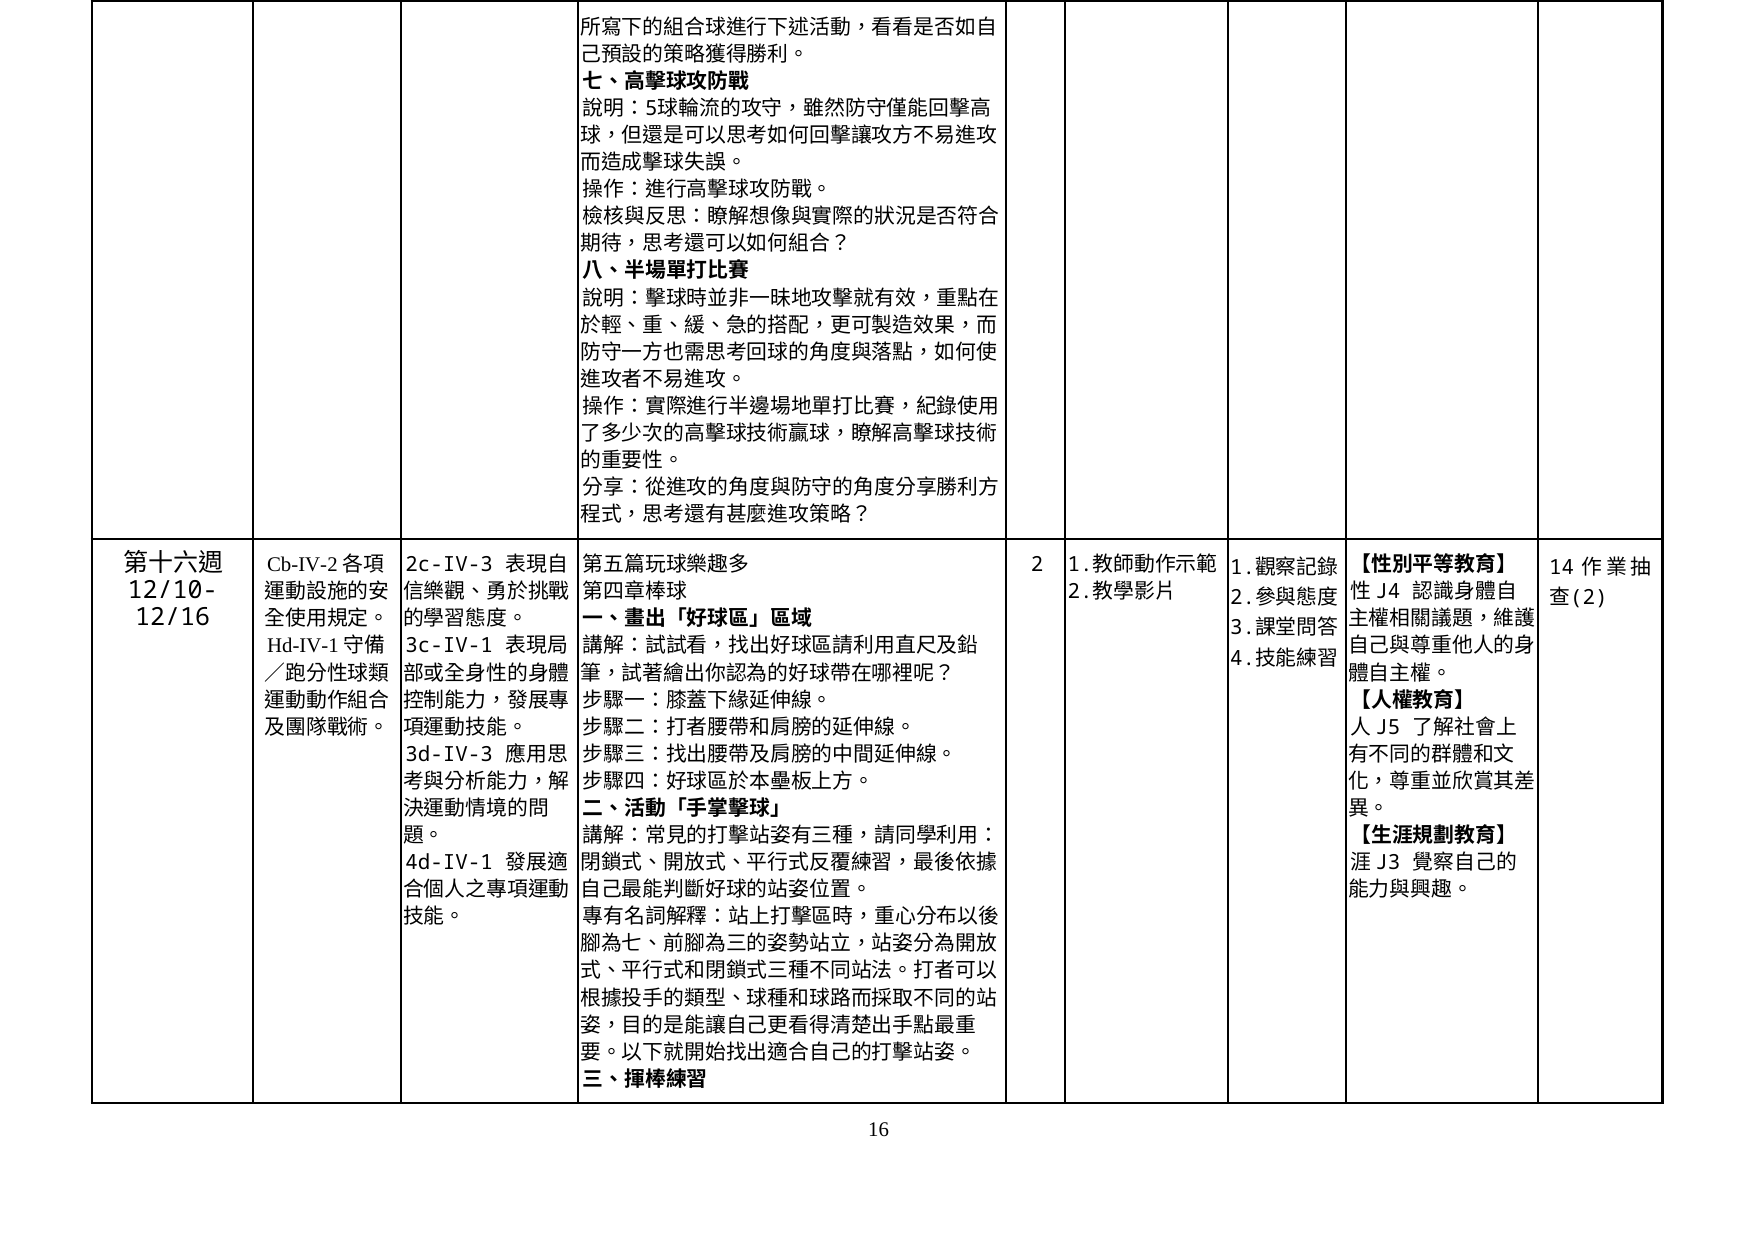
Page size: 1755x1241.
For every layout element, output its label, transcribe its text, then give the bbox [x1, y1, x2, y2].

table_cell 1.教師動作示範 2.教學影片 [1066, 540, 1227, 1102]
table_cell [1066, 2, 1227, 537]
table_cell [254, 2, 400, 537]
table_cell 所寫下的組合球進行下述活動，看看是否如自己預設的策略獲得勝利。 七、高擊球攻防戰 說明：5球輪流的攻守，雖然防守僅能回擊高球，但還是可以思考如何回擊讓攻方不易進攻而造成擊球失誤。 操作：進行高擊球攻防戰。 檢核與反思：瞭解想像與實際的狀況是否符合期待，思考還可以如何組合？ 八、半場單打比賽 說明：擊球時並非一昧地攻擊就有效，重點在於輕、重、緩、急的搭配，更可製造效果，而防守一方也需思考回球的角度與落點，如何使進攻者不易進攻。 操作：實際進行半邊場地單打比賽，紀錄使用了多少次的高擊球技術贏球，瞭解高擊球技術的重要性。 分享：從進攻的角度與防守的角度分享勝利方程式，思考還有甚麼進攻策略？ [579, 2, 1005, 537]
table_cell 第五篇玩球樂趣多 第四章棒球 一、畫出「好球區」區域 講解：試試看，找出好球區請利用直尺及鉛筆，試著繪出你認為的好球帶在哪裡呢？ 步驟一：膝蓋下緣延伸線。 步驟二：打者腰帶和肩膀的延伸線。 步驟三：找出腰帶及肩膀的中間延伸線。 步驟四：好球區於本壘板上方。 二、活動「手掌擊球」 講解：常見的打擊站姿有三種，請同學利用：閉鎖式、開放式、平行式反覆練習，最後依據自己最能判斷好球的站姿位置。 專有名詞解釋：站上打擊區時，重心分布以後腳為七、前腳為三的姿勢站立，站姿分為開放式、平行式和閉鎖式三種不同站法。打者可以根據投手的類型、球種和球路而採取不同的站姿，目的是能讓自己更看得清楚出手點最重要。以下就開始找出適合自己的打擊站姿。 三、揮棒練習 [579, 540, 1005, 1102]
table_cell 第十六週12/10-12/16 [93, 540, 252, 1102]
table_cell 【性別平等教育】 性J4 認識身體自主權相關議題，維護自己與尊重他人的身體自主權。 【人權教育】 人J5 了解社會上有不同的群體和文化，尊重並欣賞其差異。 【生涯規劃教育】 涯J3 覺察自己的能力與興趣。 [1347, 540, 1537, 1102]
table_cell [1347, 2, 1537, 537]
table_cell [1229, 2, 1345, 537]
table_cell 1.觀察記錄 2.參與態度 3.課堂問答 4.技能練習 [1229, 540, 1345, 1102]
table_cell [402, 2, 577, 537]
table_cell [93, 2, 252, 537]
table_cell 2 [1007, 540, 1064, 1102]
table_cell [1007, 2, 1064, 537]
table_cell Cb-IV-2 各項運動設施的安全使用規定。 Hd-IV-1 守備／跑分性球類運動動作組合及團隊戰術。 [254, 540, 400, 1102]
table_cell 14作業抽查(2) [1539, 540, 1661, 1102]
table_cell [1539, 2, 1661, 537]
table_cell 2c-IV-3 表現自信樂觀、勇於挑戰的學習態度。 3c-IV-1 表現局部或全身性的身體控制能力，發展專項運動技能。 3d-IV-3 應用思考與分析能力，解決運動情境的問題。 4d-IV-1 發展適合個人之專項運動技能。 [402, 540, 577, 1102]
